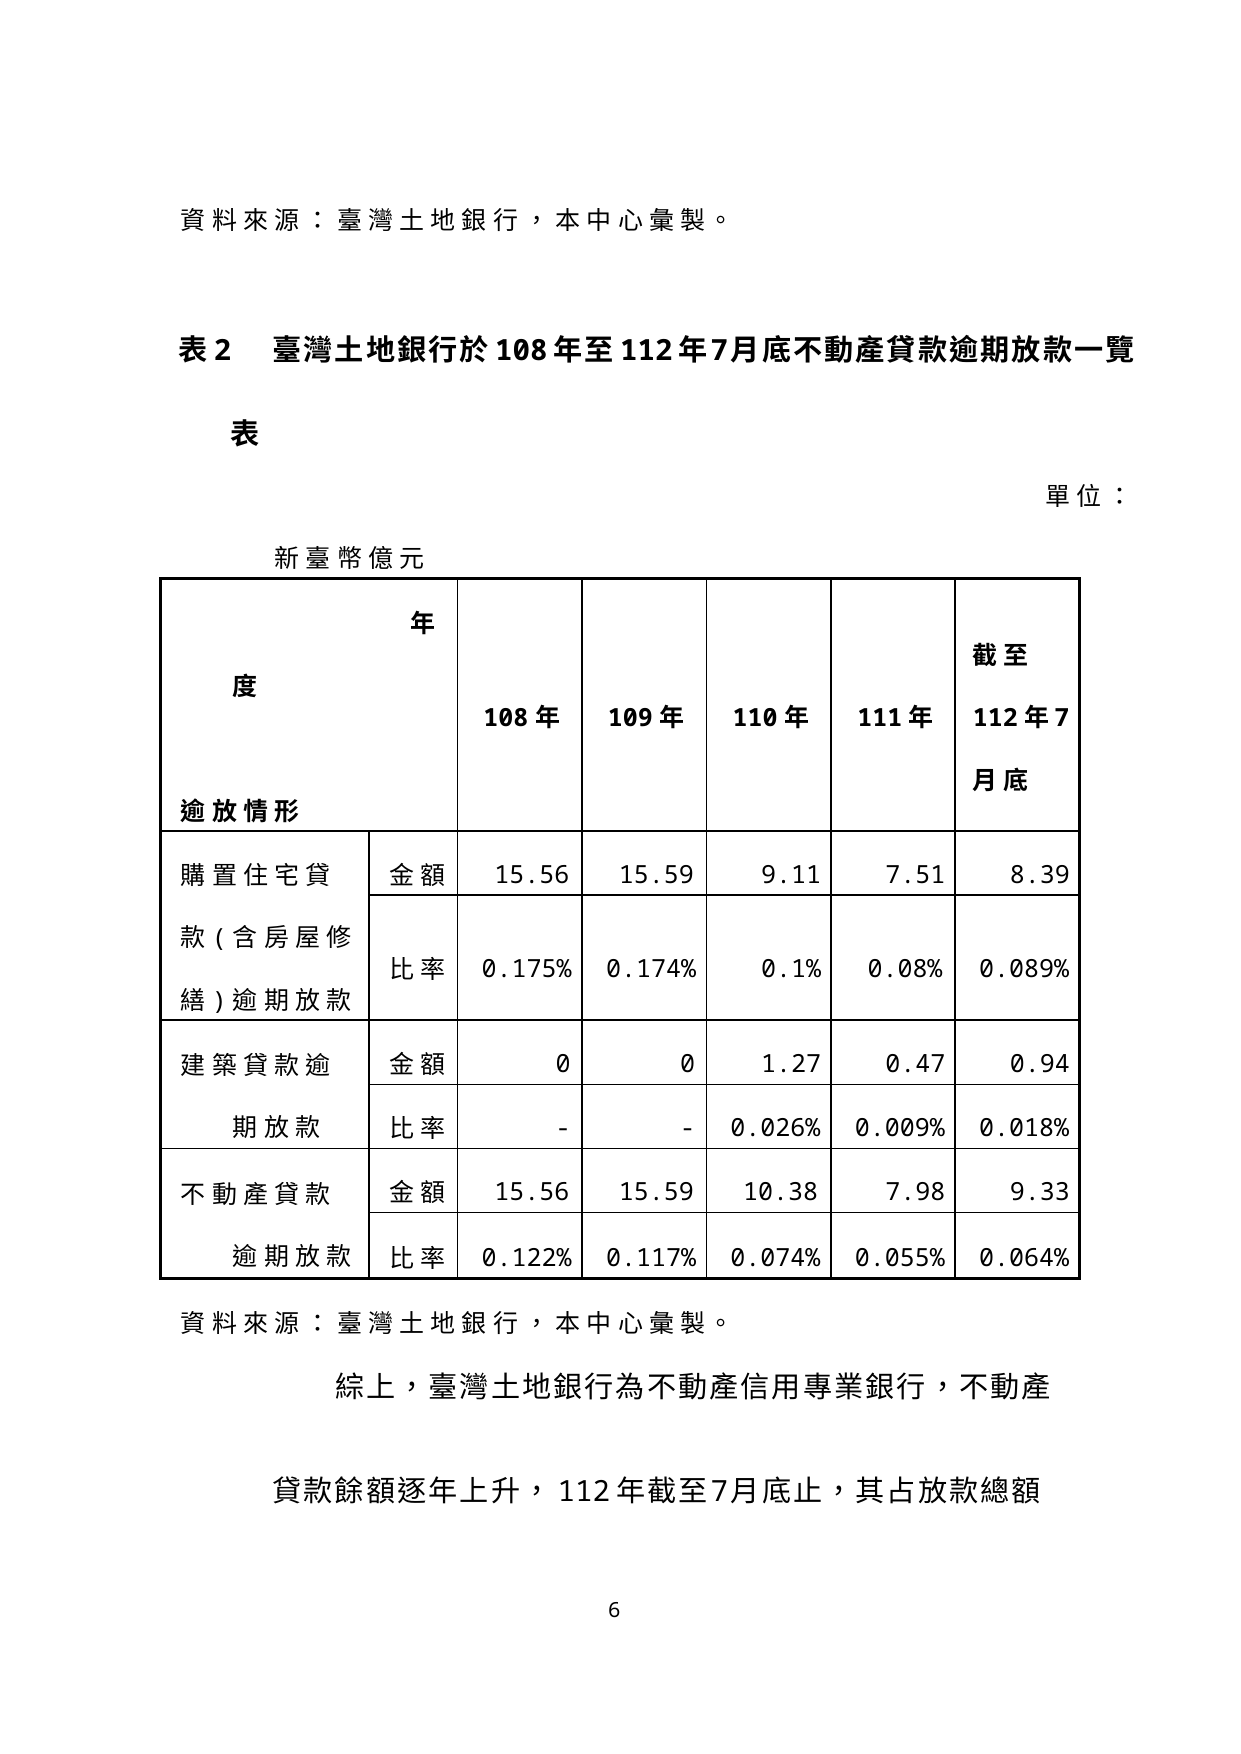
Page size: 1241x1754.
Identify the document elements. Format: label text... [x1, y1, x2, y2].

table_cell 建築貸款逾期放款 [162, 1021, 368, 1147]
text 綜上，臺灣土地銀行為不動產信用專業銀行，不動產貸款餘額逐年上升，112年截至7月底止，其占放款總額 [266, 1343, 1063, 1530]
table_cell 15.56 [458, 832, 581, 894]
table_cell 0.089% [956, 896, 1078, 1019]
table_cell 15.59 [583, 832, 706, 894]
table_cell 0.94 [956, 1021, 1078, 1083]
table_header 109年 [583, 580, 706, 830]
table_header 111年 [832, 580, 954, 830]
table_cell 8.39 [956, 832, 1078, 894]
table_cell 15.56 [458, 1149, 581, 1212]
table_header 截至112年7月底 [956, 580, 1078, 830]
table_cell 比率 [370, 896, 457, 1019]
table_header 108年 [458, 580, 581, 830]
table_cell 0.026% [707, 1085, 830, 1147]
table_cell 比率 [370, 1213, 457, 1277]
table_cell 0.174% [583, 896, 706, 1019]
table_cell 9.33 [956, 1149, 1078, 1212]
table_header 年度 逾放情形 [162, 580, 457, 830]
table_cell 0.175% [458, 896, 581, 1019]
table_cell 不動產貸款逾期放款 [162, 1149, 368, 1277]
table_cell - [583, 1085, 706, 1147]
table_cell 0 [458, 1021, 581, 1083]
text 資料來源：臺灣土地銀行，本中心彙製。 [163, 1280, 1092, 1343]
table_cell 0.009% [832, 1085, 954, 1147]
table_cell 0.47 [832, 1021, 954, 1083]
table_header 110年 [707, 580, 830, 830]
table_cell 購置住宅貸款(含房屋修繕)逾期放款 [162, 832, 368, 1019]
table_cell 1.27 [707, 1021, 830, 1083]
table_cell 0.122% [458, 1213, 581, 1277]
table_cell 0.018% [956, 1085, 1078, 1147]
table_cell 金額 [370, 1021, 457, 1083]
table_cell 0 [583, 1021, 706, 1083]
text 資料來源：臺灣土地銀行，本中心彙製。 [163, 177, 1092, 240]
table_cell 7.98 [832, 1149, 954, 1212]
text 表2 臺灣土地銀行於108年至112年7月底不動產貸款逾期放款一覽表 [163, 265, 1137, 452]
table_cell 金額 [370, 1149, 457, 1212]
table_cell 0.117% [583, 1213, 706, 1277]
table_cell 0.08% [832, 896, 954, 1019]
text 單位：新臺幣億元 [163, 452, 1122, 577]
table_cell 10.38 [707, 1149, 830, 1212]
table_cell 0.1% [707, 896, 830, 1019]
table_cell 0.064% [956, 1213, 1078, 1277]
table_cell 9.11 [707, 832, 830, 894]
table_cell 0.074% [707, 1213, 830, 1277]
table_cell - [458, 1085, 581, 1147]
table_cell 7.51 [832, 832, 954, 894]
table_cell 0.055% [832, 1213, 954, 1277]
table_cell 比率 [370, 1085, 457, 1147]
table_cell 金額 [370, 832, 457, 894]
table_cell 15.59 [583, 1149, 706, 1212]
